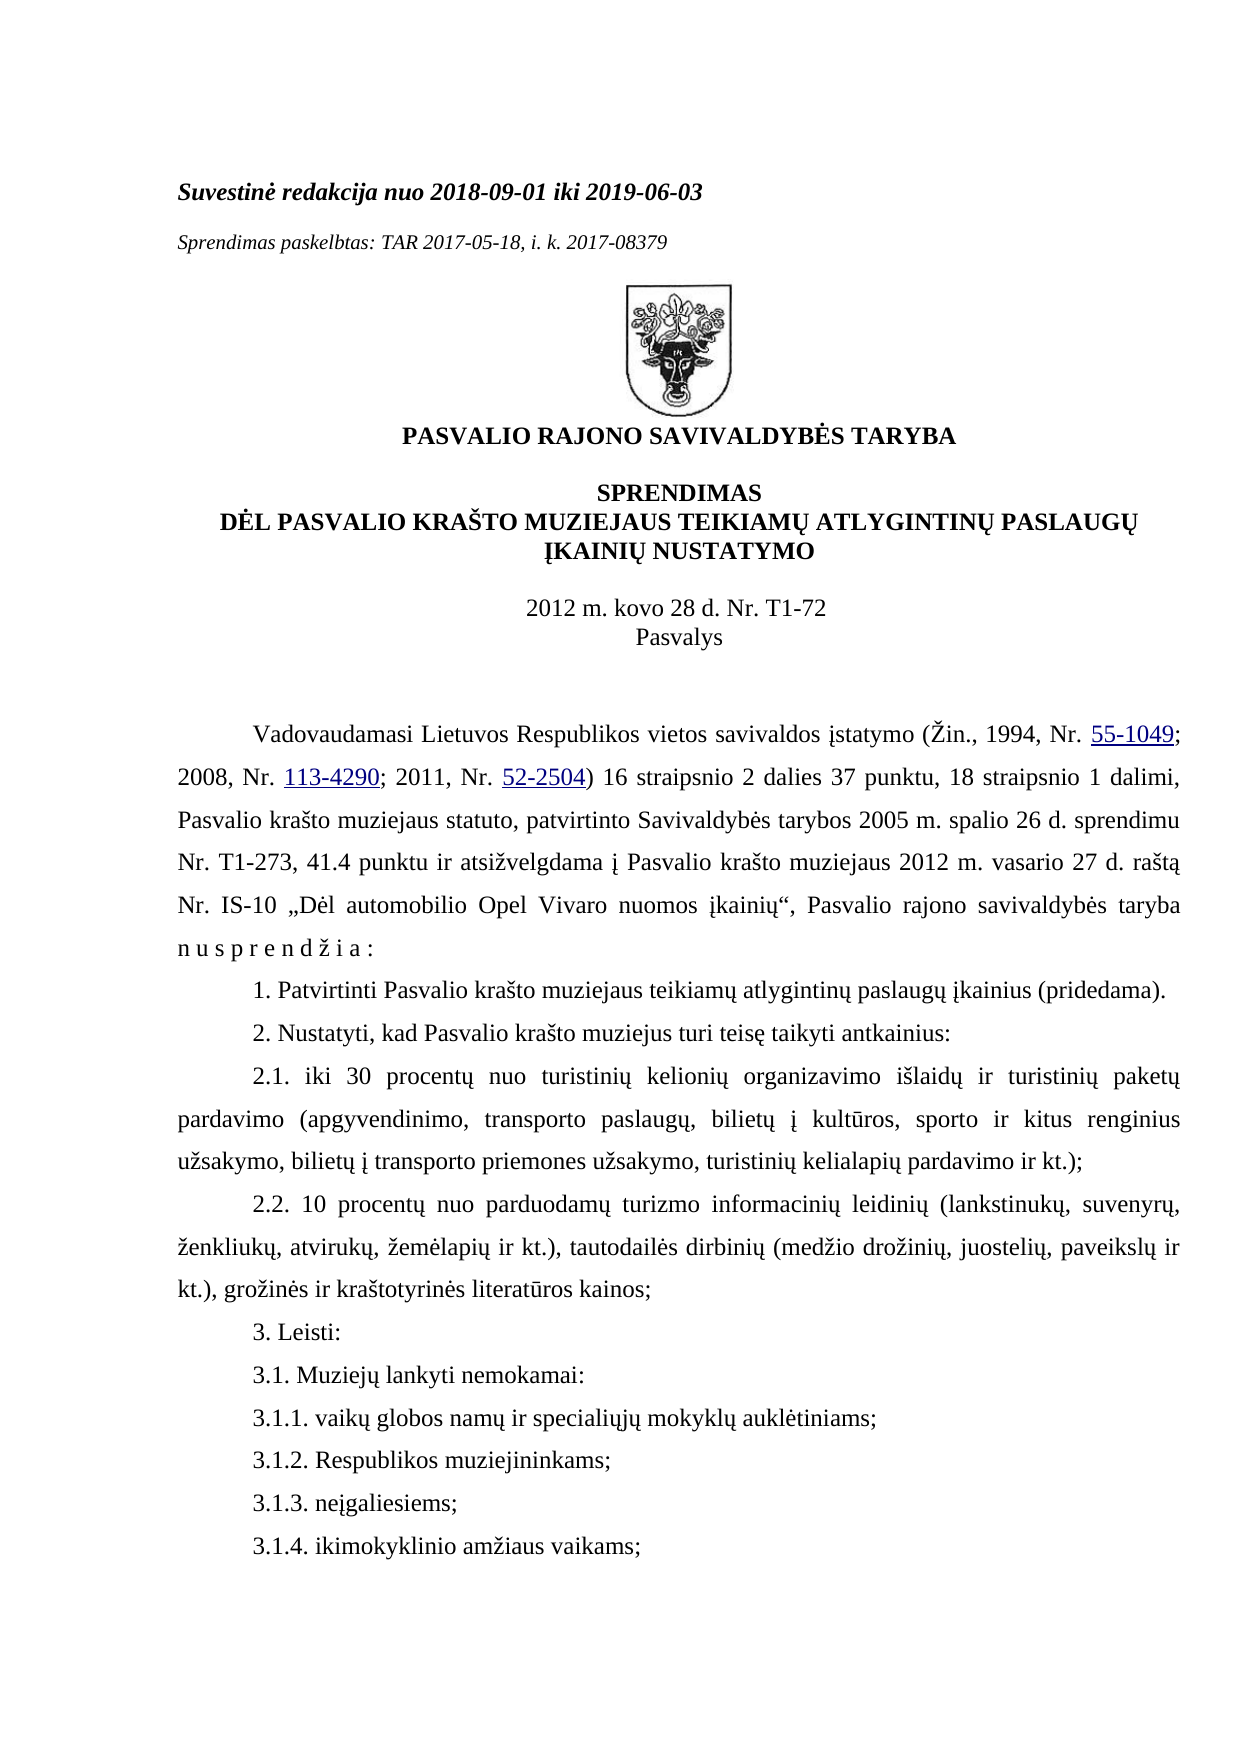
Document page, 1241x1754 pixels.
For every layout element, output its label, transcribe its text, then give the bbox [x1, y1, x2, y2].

text 3.1.4. ikimokyklinio amžiaus vaikams; [177, 1520, 1181, 1563]
text 2. Nustatyti, kad Pasvalio krašto muziejus turi teisę taikyti antkainius: [177, 1007, 1181, 1050]
text 3.1.3. neįgaliesiems; [177, 1477, 1181, 1520]
text Sprendimas paskelbtas: TAR 2017-05-18, i. k. 2017-08379 [177, 230, 1181, 254]
text 2.2. 10 procentų nuo parduodamų turizmo informacinių leidinių (lankstinukų, suvenyrų, ženkliukų, atvirukų, žemėlapių ir kt.), tautodailės dirbinių (medžio drožinių, juostelių, paveikslų ir kt.), grožinės ir kraštotyrinės literatūros kainos; [177, 1178, 1181, 1306]
text 3.1. Muziejų lankyti nemokamai: [177, 1349, 1181, 1392]
text 3.1.2. Respublikos muziejininkams; [177, 1434, 1181, 1477]
text 1. Patvirtinti Pasvalio krašto muziejaus teikiamų atlygintinų paslaugų įkainius (pridedama). [177, 965, 1181, 1007]
text SPRENDIMAS [177, 478, 1181, 507]
text 3.1.1. vaikų globos namų ir specialiųjų mokyklų auklėtiniams; [177, 1392, 1181, 1434]
text 2.1. iki 30 procentų nuo turistinių kelionių organizavimo išlaidų ir turistinių paketų pardavimo (apgyvendinimo, transporto paslaugų, bilietų į kultūros, sporto ir kitus renginius užsakymo, bilietų į transporto priemones užsakymo, turistinių kelialapių pardavimo ir kt.); [177, 1050, 1181, 1178]
text PASVALIO RAJONO SAVIVALDYBĖS TARYBA [177, 421, 1181, 450]
text 2012 m. kovo 28 d. Nr. T1-72 [177, 593, 1181, 622]
text Suvestinė redakcija nuo 2018-09-01 iki 2019-06-03 [177, 177, 1181, 206]
text Vadovaudamasi Lietuvos Respublikos vietos savivaldos įstatymo (Žin., 1994, Nr. 55-1049; 2008, Nr. 113-4290; 2011, Nr. 52-2504) 16 straipsnio 2 dalies 37 punktu, 18 straipsnio 1 dalimi, Pasvalio krašto muziejaus statuto, patvirtinto Savivaldybės tarybos 2005 m. spalio 26 d. sprendimu Nr. T1-273, 41.4 punktu ir atsižvelgdama į Pasvalio krašto muziejaus 2012 m. vasario 27 d. raštą Nr. IS-10 „Dėl automobilio Opel Vivaro nuomos įkainių“, Pasvalio rajono savivaldybės taryba nusprendžia: [177, 708, 1181, 965]
text DĖL PASVALIO KRAŠTO MUZIEJAUS TEIKIAMŲ ATLYGINTINŲ PASLAUGŲ ĮKAINIŲ NUSTATYMO [177, 507, 1181, 565]
text Pasvalys [177, 622, 1181, 651]
text 3. Leisti: [177, 1306, 1181, 1349]
